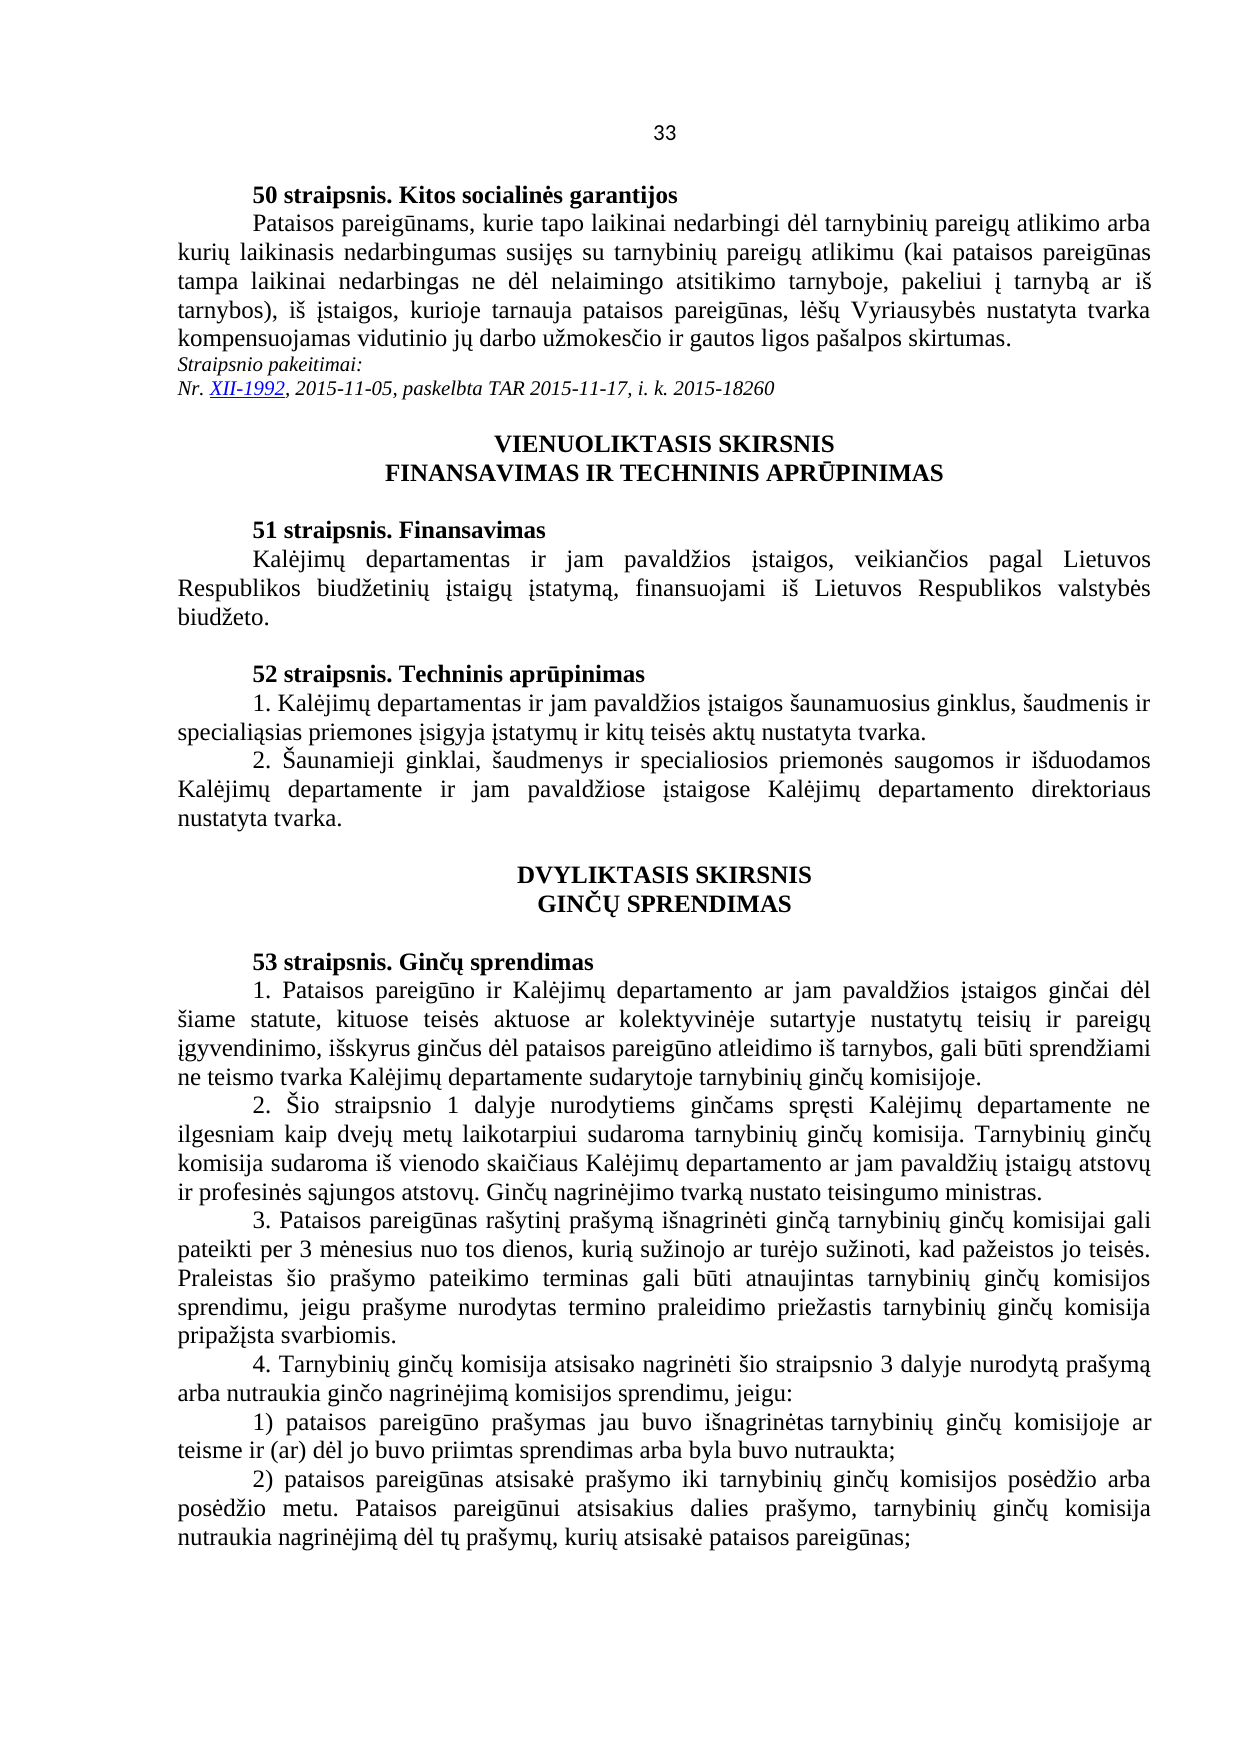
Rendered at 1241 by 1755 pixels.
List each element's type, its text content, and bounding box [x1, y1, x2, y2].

text 3. Pataisos pareigūnas rašytinį prašymą išnagrinėti ginčą tarnybinių ginčų komisijai gali pateikti per 3 mėnesius nuo tos dienos, kurią sužinojo ar turėjo sužinoti, kad pažeistos jo teisės. Praleistas šio prašymo pateikimo terminas gali būti atnaujintas tarnybinių ginčų komisijos sprendimu, jeigu prašyme nurodytas termino praleidimo priežastis tarnybinių ginčų komisija pripažįsta svarbiomis. [177, 1205, 1152, 1349]
text 1. Kalėjimų departamentas ir jam pavaldžios įstaigos šaunamuosius ginklus, šaudmenis ir specialiąsias priemones įsigyja įstatymų ir kitų teisės aktų nustatyta tvarka. [177, 688, 1152, 745]
text Pataisos pareigūnams, kurie tapo laikinai nedarbingi dėl tarnybinių pareigų atlikimo arba kurių laikinasis nedarbingumas susijęs su tarnybinių pareigų atlikimu (kai pataisos pareigūnas tampa laikinai nedarbingas ne dėl nelaimingo atsitikimo tarnyboje, pakeliui į tarnybą ar iš tarnybos), iš įstaigos, kurioje tarnauja pataisos pareigūnas, lėšų Vyriausybės nustatyta tvarka kompensuojamas vidutinio jų darbo užmokesčio ir gautos ligos pašalpos skirtumas. [177, 208, 1152, 352]
text VIENUOLIKTASIS SKIRSNIS [177, 429, 1152, 458]
text 53 straipsnis. Ginčų sprendimas [177, 947, 1152, 975]
text Straipsnio pakeitimai: [177, 352, 1152, 376]
text 51 straipsnis. Finansavimas [177, 515, 1152, 544]
text 2. Šio straipsnio 1 dalyje nurodytiems ginčams spręsti Kalėjimų departamente ne ilgesniam kaip dvejų metų laikotarpiui sudaroma tarnybinių ginčų komisija. Tarnybinių ginčų komisija sudaroma iš vienodo skaičiaus Kalėjimų departamento ar jam pavaldžių įstaigų atstovų ir profesinės sąjungos atstovų. Ginčų nagrinėjimo tvarką nustato teisingumo ministras. [177, 1090, 1152, 1205]
text 1) pataisos pareigūno prašymas jau buvo išnagrinėtas tarnybinių ginčų komisijoje ar teisme ir (ar) dėl jo buvo priimtas sprendimas arba byla buvo nutraukta; [177, 1407, 1152, 1464]
text DVYLIKTASIS SKIRSNIS [177, 860, 1152, 889]
text FINANSAVIMAS IR TECHNINIS APRŪPINIMAS [177, 458, 1152, 487]
text 2. Šaunamieji ginklai, šaudmenys ir specialiosios priemonės saugomos ir išduodamos Kalėjimų departamente ir jam pavaldžiose įstaigose Kalėjimų departamento direktoriaus nustatyta tvarka. [177, 745, 1152, 832]
text 50 straipsnis. Kitos socialinės garantijos [177, 180, 1152, 208]
text 2) pataisos pareigūnas atsisakė prašymo iki tarnybinių ginčų komisijos posėdžio arba posėdžio metu. Pataisos pareigūnui atsisakius dalies prašymo, tarnybinių ginčų komisija nutraukia nagrinėjimą dėl tų prašymų, kurių atsisakė pataisos pareigūnas; [177, 1464, 1152, 1550]
text 1. Pataisos pareigūno ir Kalėjimų departamento ar jam pavaldžios įstaigos ginčai dėl šiame statute, kituose teisės aktuose ar kolektyvinėje sutartyje nustatytų teisių ir pareigų įgyvendinimo, išskyrus ginčus dėl pataisos pareigūno atleidimo iš tarnybos, gali būti sprendžiami ne teismo tvarka Kalėjimų departamente sudarytoje tarnybinių ginčų komisijoje. [177, 975, 1152, 1090]
text 4. Tarnybinių ginčų komisija atsisako nagrinėti šio straipsnio 3 dalyje nurodytą prašymą arba nutraukia ginčo nagrinėjimą komisijos sprendimu, jeigu: [177, 1349, 1152, 1407]
text GINČŲ SPRENDIMAS [177, 889, 1152, 918]
text Kalėjimų departamentas ir jam pavaldžios įstaigos, veikiančios pagal Lietuvos Respublikos biudžetinių įstaigų įstatymą, finansuojami iš Lietuvos Respublikos valstybės biudžeto. [177, 544, 1152, 630]
text 52 straipsnis. Techninis aprūpinimas [177, 659, 1152, 688]
text Nr. XII-1992, 2015-11-05, paskelbta TAR 2015-11-17, i. k. 2015-18260 [177, 376, 1152, 400]
